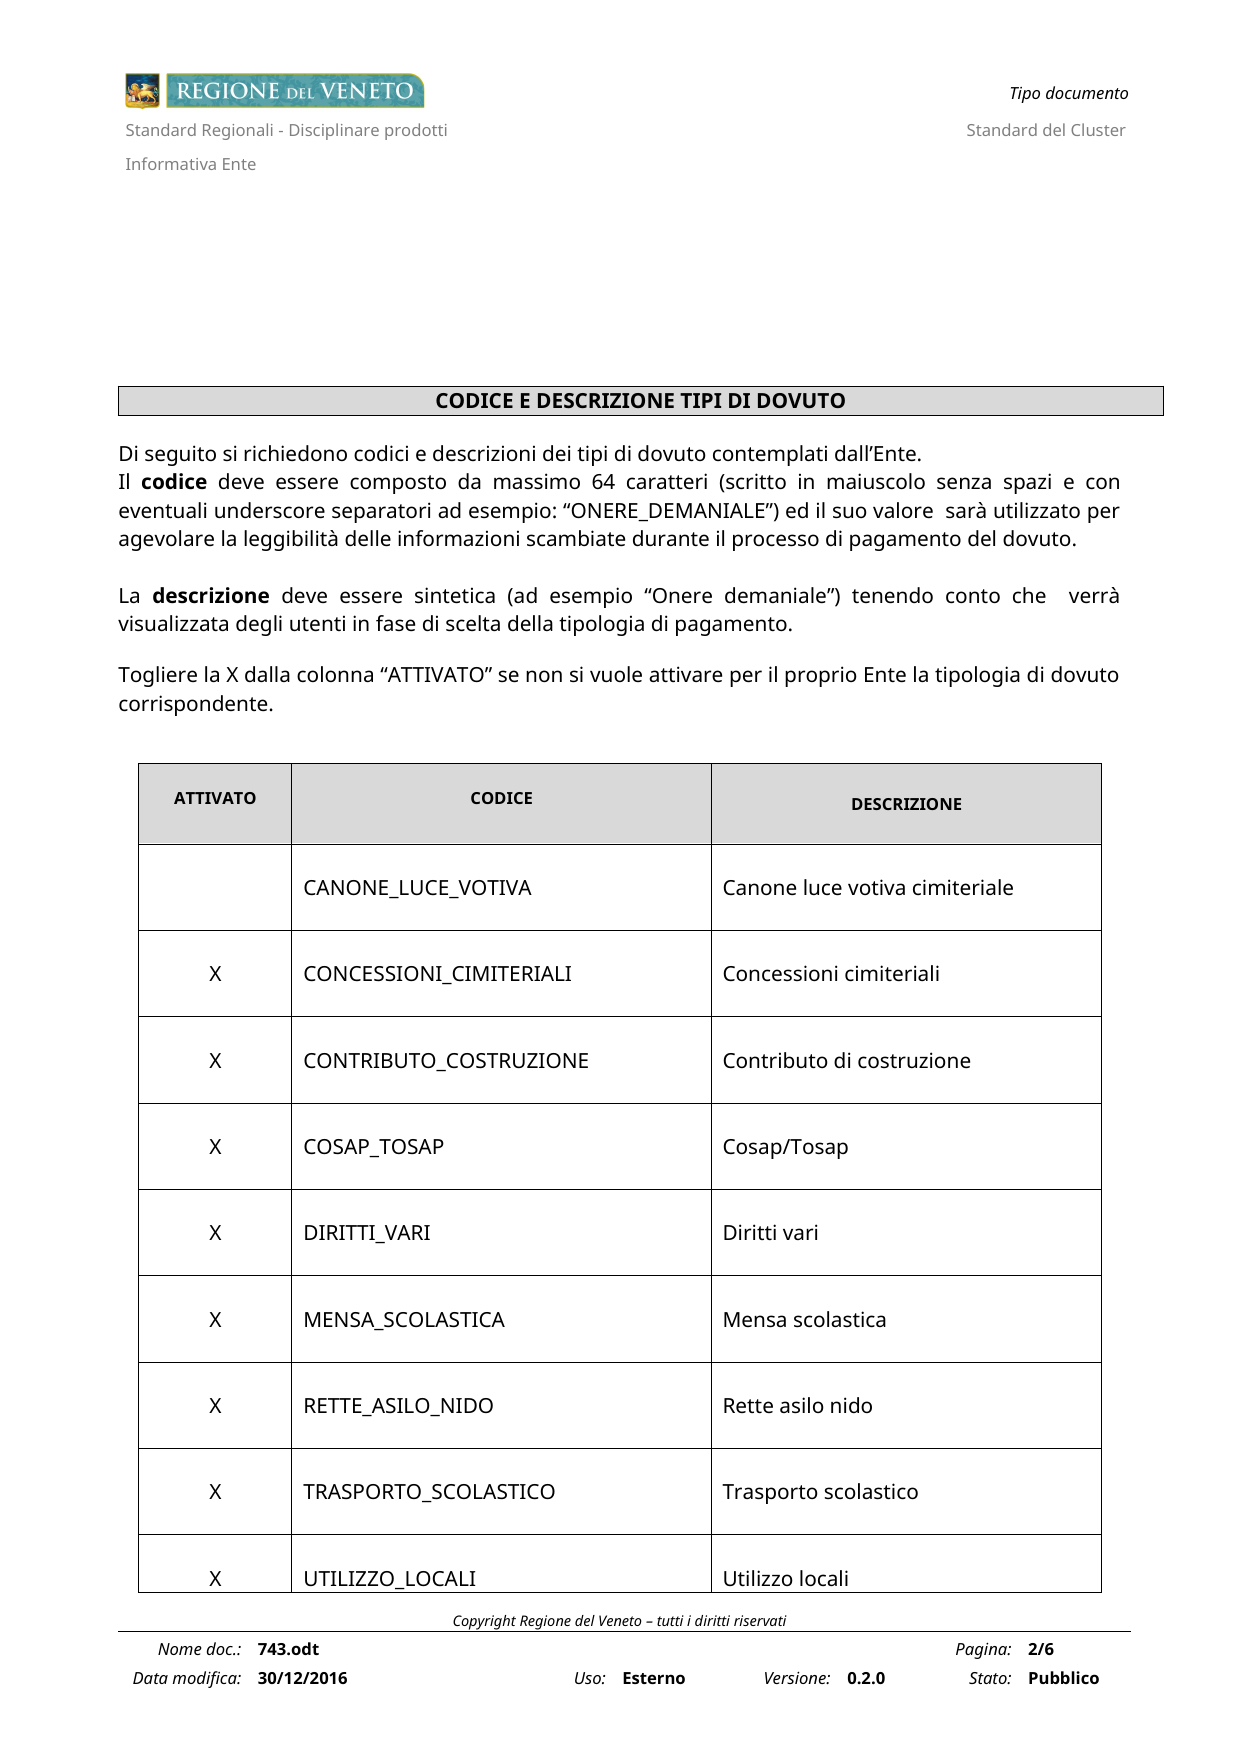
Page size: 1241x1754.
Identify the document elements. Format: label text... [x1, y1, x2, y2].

table_cell CONCESSIONI_CIMITERIALI [292, 931, 711, 1016]
text Di seguito si richiedono codici e descrizioni dei tipi di dovuto contemplati dall’Ente. [118, 439, 1122, 467]
table_cell Rette asilo nido [712, 1363, 1101, 1448]
table_cell X [139, 1449, 291, 1534]
text Togliere la X dalla colonna “ATTIVATO” se non si vuole attivare per il proprio Ente la tipologia di dovuto corrispondente. [118, 661, 1122, 717]
table_cell Trasporto scolastico [712, 1449, 1101, 1534]
table_cell X [139, 1535, 291, 1592]
table_cell X [139, 1363, 291, 1448]
text Il codice deve essere composto da massimo 64 caratteri (scritto in maiuscolo senza spazi e con eventuali underscore separatori ad esempio: “ONERE_DEMANIALE”) ed il suo valore sarà utilizzato per agevolare la leggibilità delle informazioni scambiate durante il processo di pagamento del dovuto. [118, 467, 1122, 553]
table_cell Utilizzo locali [712, 1535, 1101, 1592]
table_cell Concessioni cimiteriali [712, 931, 1101, 1016]
table_cell COSAP_TOSAP [292, 1104, 711, 1189]
table_header CODICE E DESCRIZIONE TIPI DI DOVUTO [119, 387, 1163, 415]
table_cell X [139, 1104, 291, 1189]
table_cell RETTE_ASILO_NIDO [292, 1363, 711, 1448]
table_cell X [139, 931, 291, 1016]
table_cell Cosap/Tosap [712, 1104, 1101, 1189]
table_cell X [139, 1276, 291, 1362]
table_cell CANONE_LUCE_VOTIVA [292, 845, 711, 930]
table_cell Canone luce votiva cimiteriale [712, 845, 1101, 930]
table_cell TRASPORTO_SCOLASTICO [292, 1449, 711, 1534]
table_cell MENSA_SCOLASTICA [292, 1276, 711, 1362]
table_cell X [139, 1190, 291, 1275]
table_cell Mensa scolastica [712, 1276, 1101, 1362]
table_header CODICE [292, 764, 711, 843]
table_cell Contributo di costruzione [712, 1017, 1101, 1103]
table_cell X [139, 1017, 291, 1103]
table_header DESCRIZIONE [712, 764, 1101, 843]
table_cell [139, 845, 291, 930]
table_cell CONTRIBUTO_COSTRUZIONE [292, 1017, 711, 1103]
table_cell Diritti vari [712, 1190, 1101, 1275]
table_header ATTIVATO [139, 764, 291, 843]
table_cell UTILIZZO_LOCALI [292, 1535, 711, 1592]
text La descrizione deve essere sintetica (ad esempio “Onere demaniale”) tenendo conto che verrà visualizzata degli utenti in fase di scelta della tipologia di pagamento. [118, 581, 1122, 638]
table_cell DIRITTI_VARI [292, 1190, 711, 1275]
